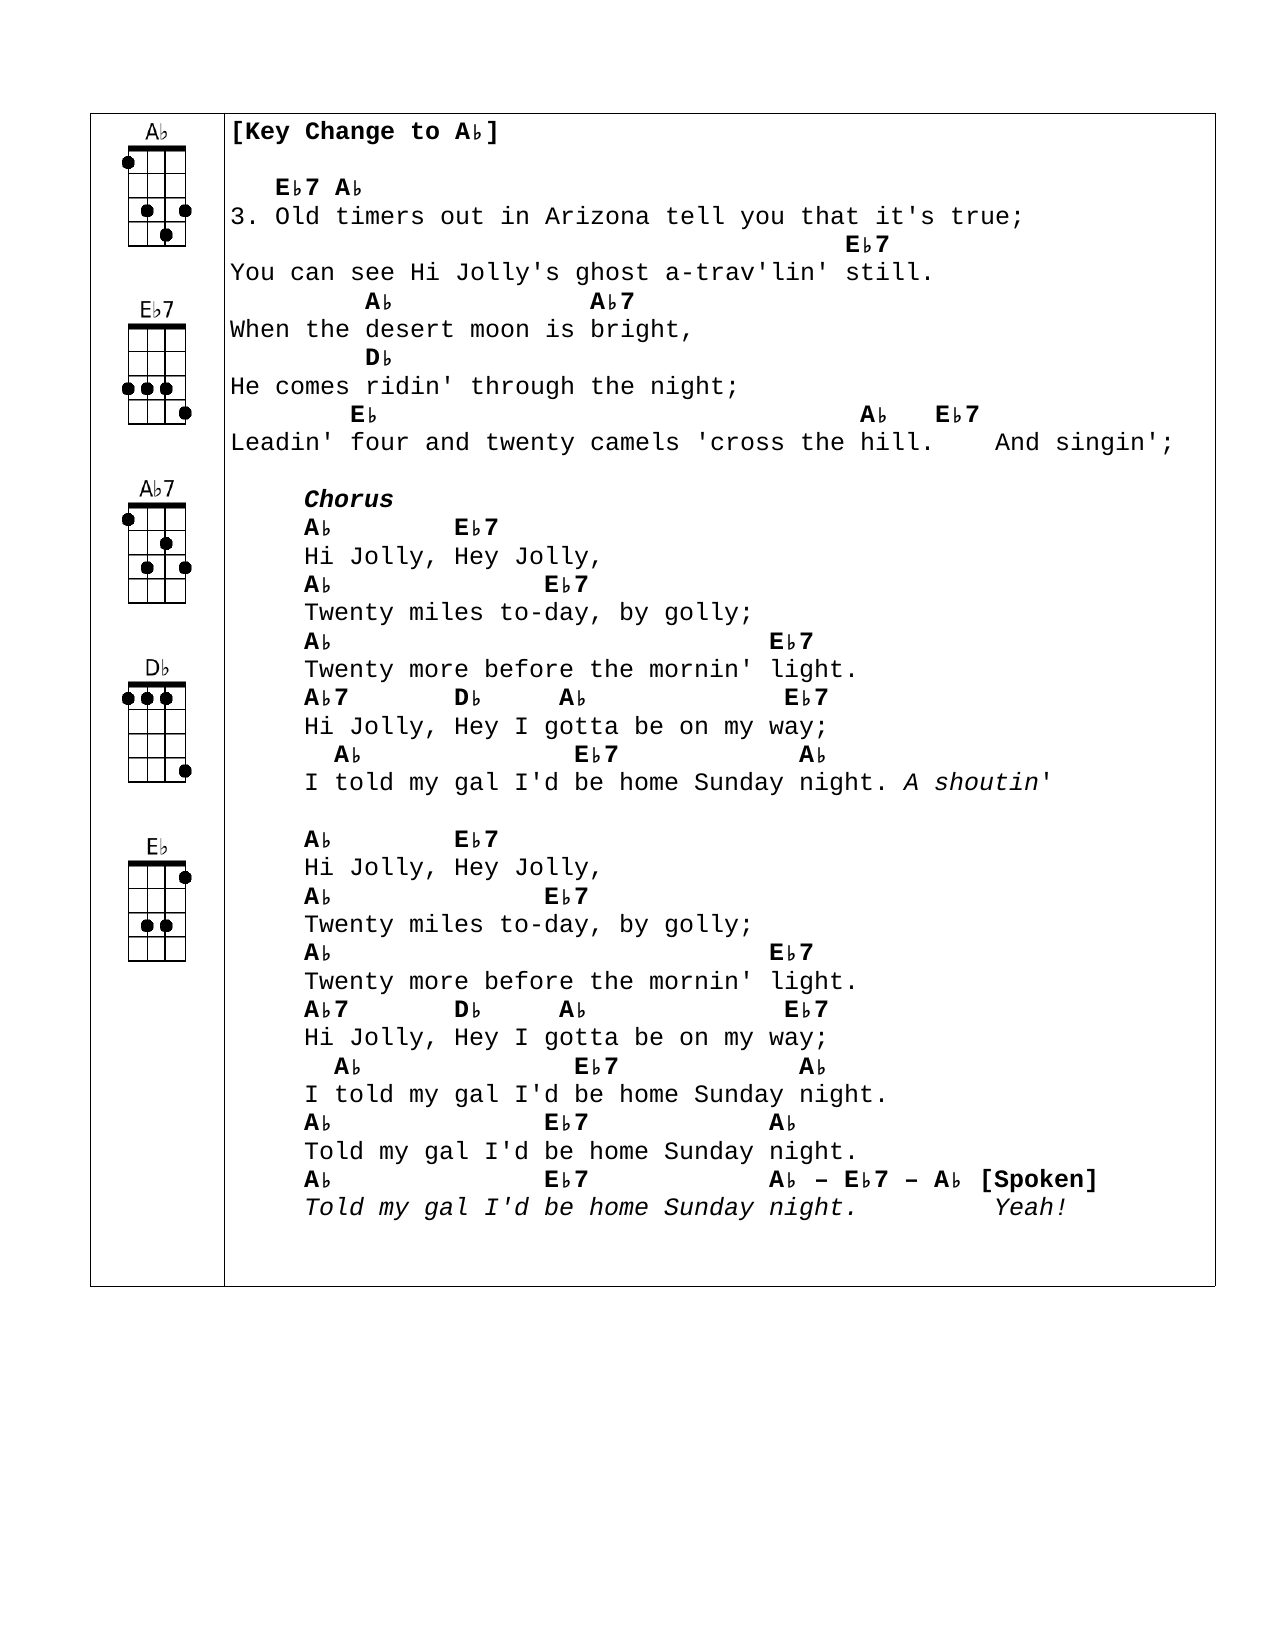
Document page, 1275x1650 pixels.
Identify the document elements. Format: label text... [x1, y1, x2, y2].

picture [100, 297, 214, 447]
picture [100, 475, 214, 626]
table_header [91, 655, 100, 804]
table_header [214, 655, 224, 804]
picture [100, 833, 214, 984]
table_header [91, 114, 224, 654]
table_header [Key Change to A♭] E♭7 A♭ 3. Old timers out in Arizona tell you that it's true; E♭7 You can see Hi Jolly's ghost a-trav'lin' still. A♭ A♭7 When the desert moon is bright, D♭ He comes ridin' through the night; E♭ A♭ E♭7 Leadin' four and twenty camels 'cross the hill. And singin'; Chorus A♭ E♭7 Hi Jolly, Hey Jolly, A♭ E♭7 Twenty miles to-day, by golly; A♭ E♭7 Twenty more before the mornin' light. A♭7 D♭ A♭ E♭7 Hi Jolly, Hey I gotta be on my way; A♭ E♭7 A♭ I told my gal I'd be home Sunday night. A shoutin' A♭ E♭7 Hi Jolly, Hey Jolly, A♭ E♭7 Twenty miles to-day, by golly; A♭ E♭7 Twenty more before the mornin' light. A♭7 D♭ A♭ E♭7 Hi Jolly, Hey I gotta be on my way; A♭ E♭7 A♭ I told my gal I'd be home Sunday night. A♭ E♭7 A♭ Told my gal I'd be home Sunday night. A♭ E♭7 A♭ – E♭7 – A♭ [Spoken] Told my gal I'd be home Sunday night. Yeah! [225, 114, 1215, 1286]
table_header [91, 805, 224, 1286]
picture [100, 654, 214, 805]
picture [100, 118, 214, 269]
